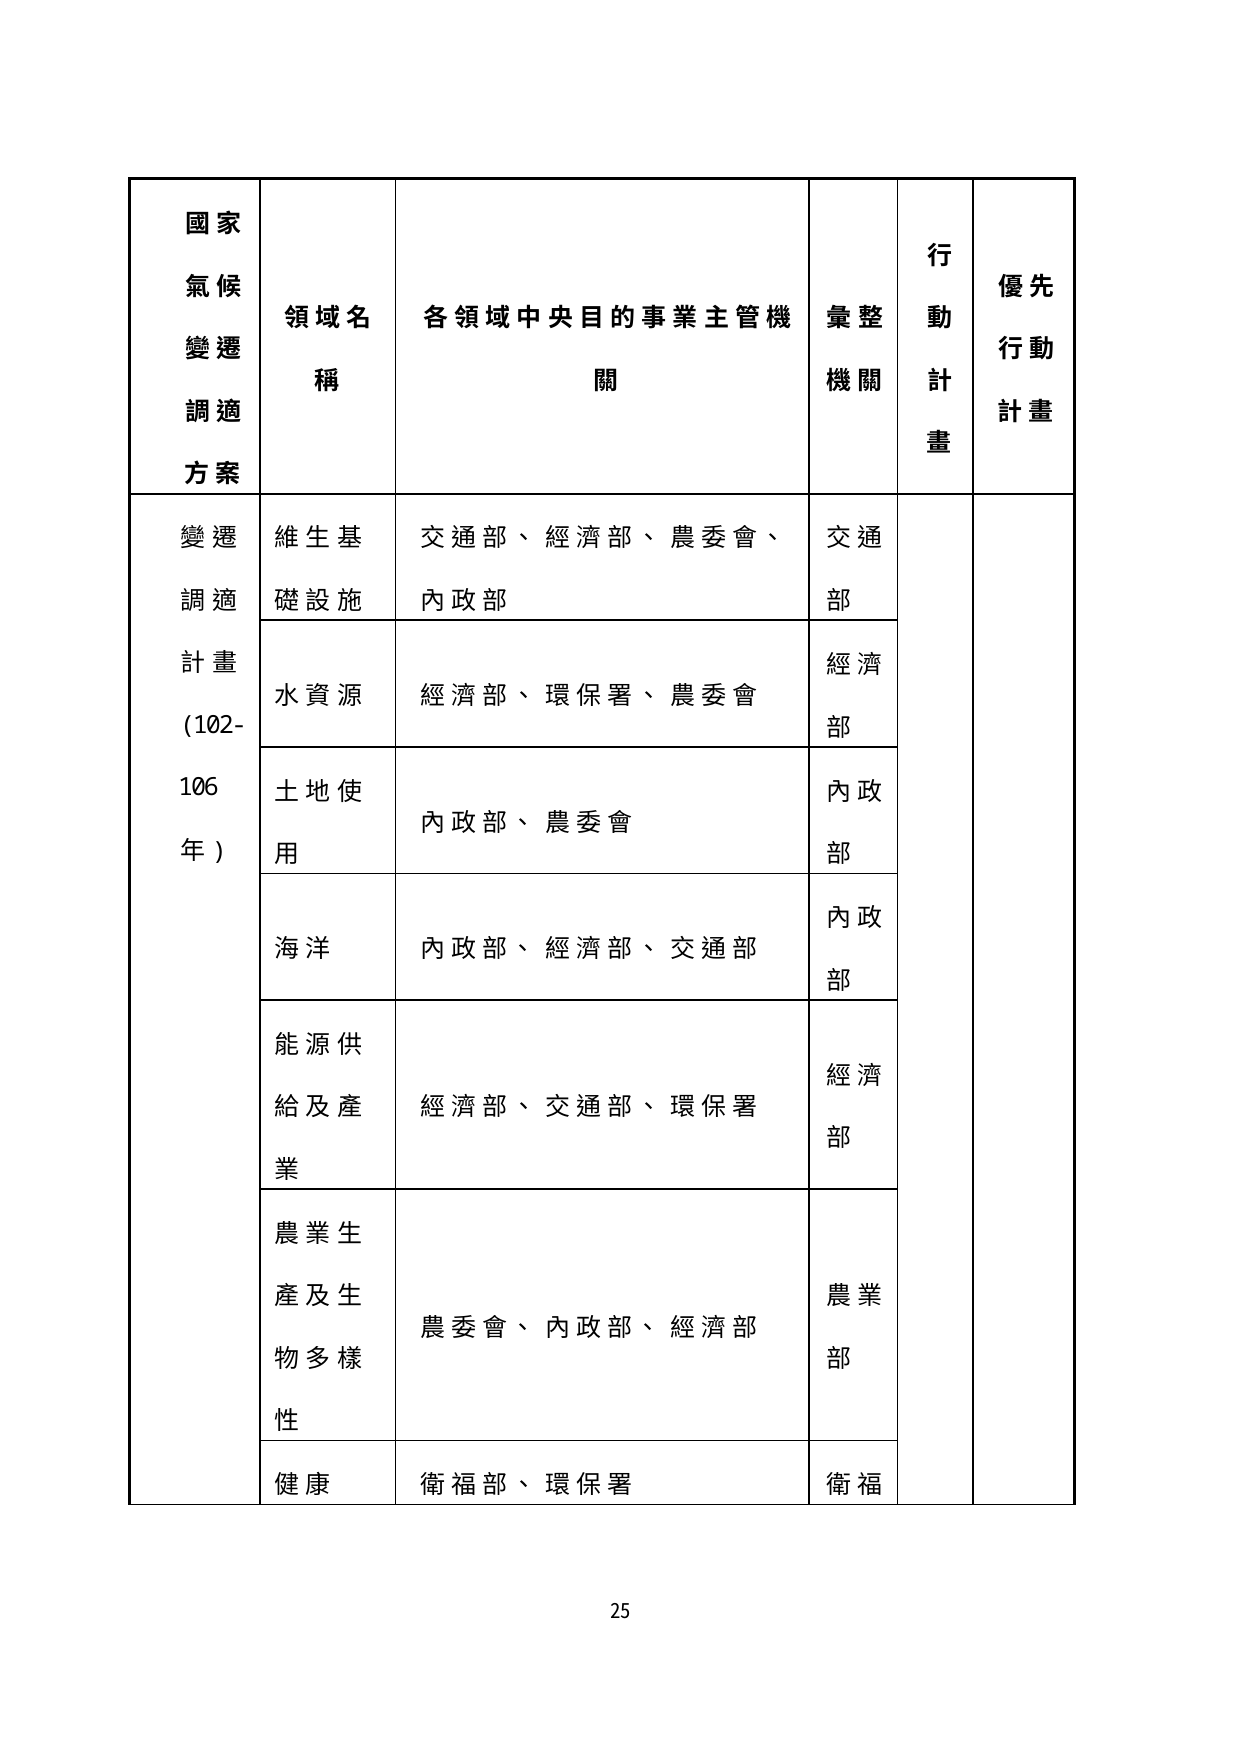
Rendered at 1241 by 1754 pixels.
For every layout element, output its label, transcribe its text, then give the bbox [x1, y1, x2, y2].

table_cell 內政部、農委會 [396, 748, 808, 872]
table_header 彙整機關 [810, 180, 897, 493]
table_cell 海洋 [261, 874, 395, 999]
table_cell 變遷調適計畫(102-106年) [131, 495, 259, 1504]
table_cell 維生基礎設施 [261, 495, 395, 619]
table_cell [974, 495, 1073, 1504]
table_header 行動計畫 [898, 180, 972, 493]
table_cell 農委會、內政部、經濟部 [396, 1190, 808, 1440]
table_cell [898, 495, 972, 1504]
table_cell 土地使用 [261, 748, 395, 872]
table_cell 農業部 [810, 1190, 897, 1440]
table_cell 能源供給及產業 [261, 1001, 395, 1188]
table_cell 經濟部、環保署、農委會 [396, 621, 808, 746]
table_header 各領域中央目的事業主管機關 [396, 180, 808, 493]
table_cell 農業生產及生物多樣性 [261, 1190, 395, 1440]
table_cell 健康 [261, 1441, 395, 1504]
table_cell 內政部 [810, 748, 897, 872]
table_header 國家氣候變遷調適方案 [131, 180, 259, 493]
table_cell 內政部 [810, 874, 897, 999]
table_header 優先行動計畫 [974, 180, 1073, 493]
table_cell 衛福部、環保署 [396, 1441, 808, 1504]
table_cell 經濟部 [810, 621, 897, 746]
table_cell 內政部、經濟部、交通部 [396, 874, 808, 999]
table_cell 交通部、經濟部、農委會、內政部 [396, 495, 808, 619]
table_cell 經濟部 [810, 1001, 897, 1188]
table_cell 經濟部、交通部、環保署 [396, 1001, 808, 1188]
table_header 領域名稱 [261, 180, 395, 493]
table_cell 衛福 [810, 1441, 897, 1504]
table_cell 水資源 [261, 621, 395, 746]
table_cell 交通部 [810, 495, 897, 619]
